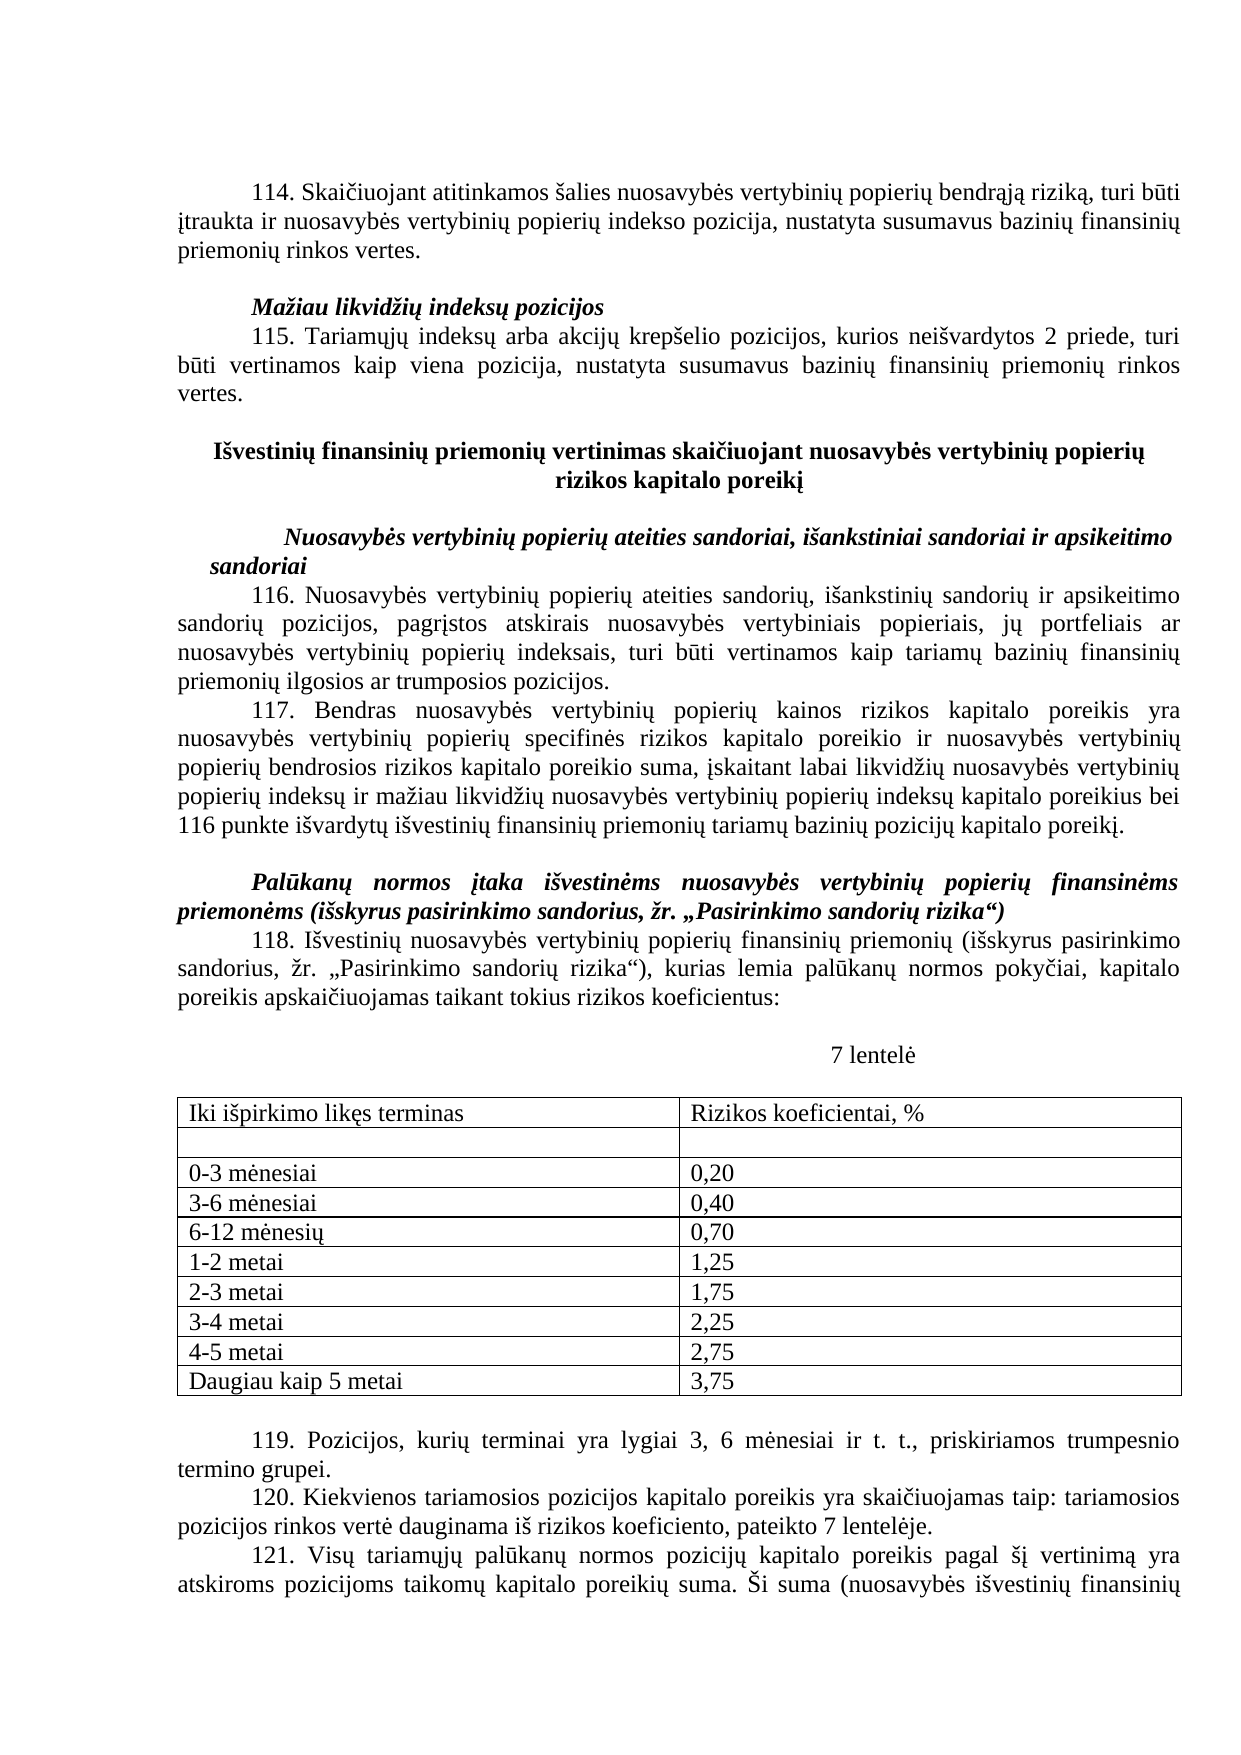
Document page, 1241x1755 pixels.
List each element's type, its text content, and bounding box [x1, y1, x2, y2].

text 114. Skaičiuojant atitinkamos šalies nuosavybės vertybinių popierių bendrąją riziką, turi būti įtraukta ir nuosavybės vertybinių popierių indekso pozicija, nustatyta susumavus bazinių finansinių priemonių rinkos vertes. [177, 177, 1181, 263]
table_cell 0,40 [680, 1188, 1181, 1216]
table_cell 0-3 mėnesiai [178, 1158, 679, 1187]
text Palūkanų normos įtaka išvestinėms nuosavybės vertybinių popierių finansinėms priemonėms (išskyrus pasirinkimo sandorius, žr. „Pasirinkimo sandorių rizika“) [177, 867, 1181, 925]
text 118. Išvestinių nuosavybės vertybinių popierių finansinių priemonių (išskyrus pasirinkimo sandorius, žr. „Pasirinkimo sandorių rizika“), kurias lemia palūkanų normos pokyčiai, kapitalo poreikis apskaičiuojamas taikant tokius rizikos koeficientus: [177, 925, 1181, 1011]
table_cell 2-3 metai [178, 1277, 679, 1306]
table_cell [178, 1128, 679, 1157]
table_cell 4-5 metai [178, 1337, 679, 1365]
text 7 lentelė [177, 1040, 1181, 1068]
table_cell 2,75 [680, 1337, 1181, 1365]
table_cell 6-12 mėnesių [178, 1218, 679, 1246]
table_cell 3-4 metai [178, 1307, 679, 1336]
text 117. Bendras nuosavybės vertybinių popierių kainos rizikos kapitalo poreikis yra nuosavybės vertybinių popierių specifinės rizikos kapitalo poreikio ir nuosavybės vertybinių popierių bendrosios rizikos kapitalo poreikio suma, įskaitant labai likvidžių nuosavybės vertybinių popierių indeksų ir mažiau likvidžių nuosavybės vertybinių popierių indeksų kapitalo poreikius bei 116 punkte išvardytų išvestinių finansinių priemonių tariamų bazinių pozicijų kapitalo poreikį. [177, 695, 1181, 838]
text 115. Tariamųjų indeksų arba akcijų krepšelio pozicijos, kurios neišvardytos 2 priede, turi būti vertinamos kaip viena pozicija, nustatyta susumavus bazinių finansinių priemonių rinkos vertes. [177, 321, 1181, 407]
table_cell Daugiau kaip 5 metai [178, 1366, 679, 1395]
table_cell 3,75 [680, 1366, 1181, 1395]
text 116. Nuosavybės vertybinių popierių ateities sandorių, išankstinių sandorių ir apsikeitimo sandorių pozicijos, pagrįstos atskirais nuosavybės vertybiniais popieriais, jų portfeliais ar nuosavybės vertybinių popierių indeksais, turi būti vertinamos kaip tariamų bazinių finansinių priemonių ilgosios ar trumposios pozicijos. [177, 580, 1181, 695]
table_cell 1-2 metai [178, 1247, 679, 1276]
table_header Rizikos koeficientai, % [680, 1098, 1181, 1127]
table_cell [680, 1128, 1181, 1157]
table_header Iki išpirkimo likęs terminas [178, 1098, 679, 1127]
table_cell 0,20 [680, 1158, 1181, 1187]
text 120. Kiekvienos tariamosios pozicijos kapitalo poreikis yra skaičiuojamas taip: tariamosios pozicijos rinkos vertė dauginama iš rizikos koeficiento, pateikto 7 lentelėje. [177, 1482, 1181, 1540]
text Išvestinių finansinių priemonių vertinimas skaičiuojant nuosavybės vertybinių popierių rizikos kapitalo poreikį [177, 436, 1181, 493]
table_cell 0,70 [680, 1218, 1181, 1246]
text 119. Pozicijos, kurių terminai yra lygiai 3, 6 mėnesiai ir t. t., priskiriamos trumpesnio termino grupei. [177, 1425, 1181, 1482]
text 121. Visų tariamųjų palūkanų normos pozicijų kapitalo poreikis pagal šį vertinimą yra atskiroms pozicijoms taikomų kapitalo poreikių suma. Ši suma (nuosavybės išvestinių finansinių [177, 1540, 1181, 1597]
text Mažiau likvidžių indeksų pozicijos [177, 292, 1181, 321]
text Nuosavybės vertybinių popierių ateities sandoriai, išankstiniai sandoriai ir apsikeitimo sandoriai [210, 522, 1181, 580]
table_cell 2,25 [680, 1307, 1181, 1336]
table_cell 1,25 [680, 1247, 1181, 1276]
table_cell 1,75 [680, 1277, 1181, 1306]
table_cell 3-6 mėnesiai [178, 1188, 679, 1216]
